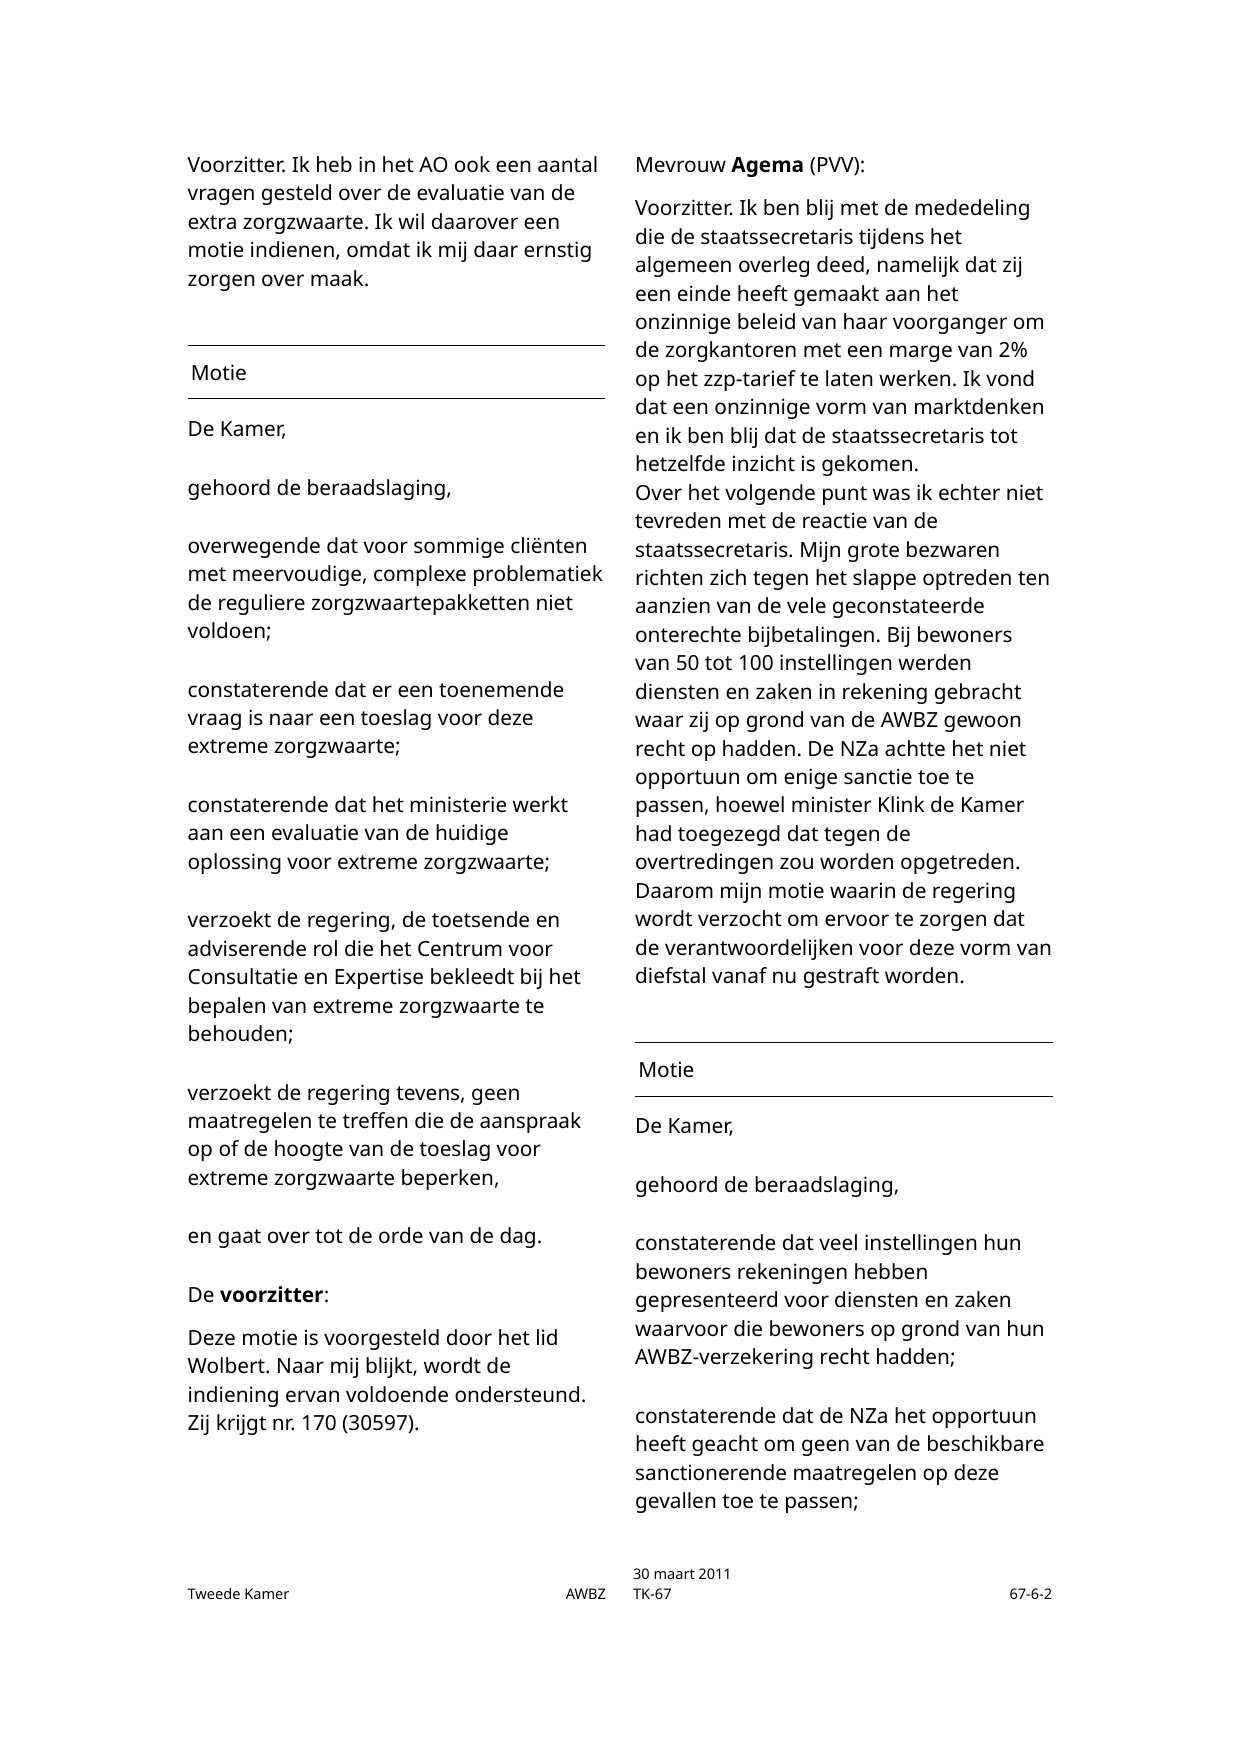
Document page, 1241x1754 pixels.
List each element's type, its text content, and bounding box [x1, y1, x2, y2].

text overwegende dat voor sommige cliënten met meervoudige, complexe problematiek de reguliere zorgzwaartepakketten niet voldoen; [187, 531, 605, 645]
text Over het volgende punt was ik echter niet tevreden met de reactie van de staatssecretaris. Mijn grote bezwaren richten zich tegen het slappe optreden ten aanzien van de vele geconstateerde onterechte bijbetalingen. Bij bewoners van 50 tot 100 instellingen werden diensten en zaken in rekening gebracht waar zij op grond van de AWBZ gewoon recht op hadden. De NZa achtte het niet opportuun om enige sanctie toe te passen, hoewel minister Klink de Kamer had toegezegd dat tegen de overtredingen zou worden opgetreden. Daarom mijn motie waarin de regering wordt verzocht om ervoor te zorgen dat de verantwoordelijken voor deze vorm van diefstal vanaf nu gestraft worden. [635, 478, 1053, 990]
text gehoord de beraadslaging, [187, 473, 605, 501]
text gehoord de beraadslaging, [635, 1170, 1053, 1198]
text De voorzitter: [187, 1280, 605, 1308]
text constaterende dat het ministerie werkt aan een evaluatie van de huidige oplossing voor extreme zorgzwaarte; [187, 790, 605, 875]
text constaterende dat er een toenemende vraag is naar een toeslag voor deze extreme zorgzwaarte; [187, 675, 605, 760]
text Mevrouw Agema (PVV): [635, 150, 1053, 178]
subtitle Motie [635, 1043, 1053, 1096]
text constaterende dat de NZa het opportuun heeft geacht om geen van de beschikbare sanctionerende maatregelen op deze gevallen toe te passen; [635, 1401, 1053, 1514]
text Deze motie is voorgesteld door het lid Wolbert. Naar mij blijkt, wordt de indiening ervan voldoende ondersteund. [187, 1323, 605, 1408]
text Zij krijgt nr. 170 (30597). [187, 1408, 605, 1437]
text verzoekt de regering, de toetsende en adviserende rol die het Centrum voor Consultatie en Expertise bekleedt bij het bepalen van extreme zorgzwaarte te behouden; [187, 905, 605, 1048]
text De Kamer, [187, 414, 605, 443]
text en gaat over tot de orde van de dag. [187, 1221, 605, 1250]
text Voorzitter. Ik ben blij met de mededeling die de staatssecretaris tijdens het algemeen overleg deed, namelijk dat zij een einde heeft gemaakt aan het onzinnige beleid van haar voorganger om de zorgkantoren met een marge van 2% op het zzp-tarief te laten werken. Ik vond dat een onzinnige vorm van marktdenken en ik ben blij dat de staatssecretaris tot hetzelfde inzicht is gekomen. [635, 193, 1053, 478]
text De Kamer, [635, 1112, 1053, 1140]
subtitle Motie [187, 346, 605, 399]
text  [187, 1467, 605, 1495]
text Voorzitter. Ik heb in het AO ook een aantal vragen gesteld over de evaluatie van de extra zorgzwaarte. Ik wil daarover een motie indienen, omdat ik mij daar ernstig zorgen over maak. [187, 150, 605, 292]
text verzoekt de regering tevens, geen maatregelen te treffen die de aanspraak op of de hoogte van de toeslag voor extreme zorgzwaarte beperken, [187, 1078, 605, 1191]
text constaterende dat veel instellingen hun bewoners rekeningen hebben gepresenteerd voor diensten en zaken waarvoor die bewoners op grond van hun AWBZ-verzekering recht hadden; [635, 1228, 1053, 1371]
